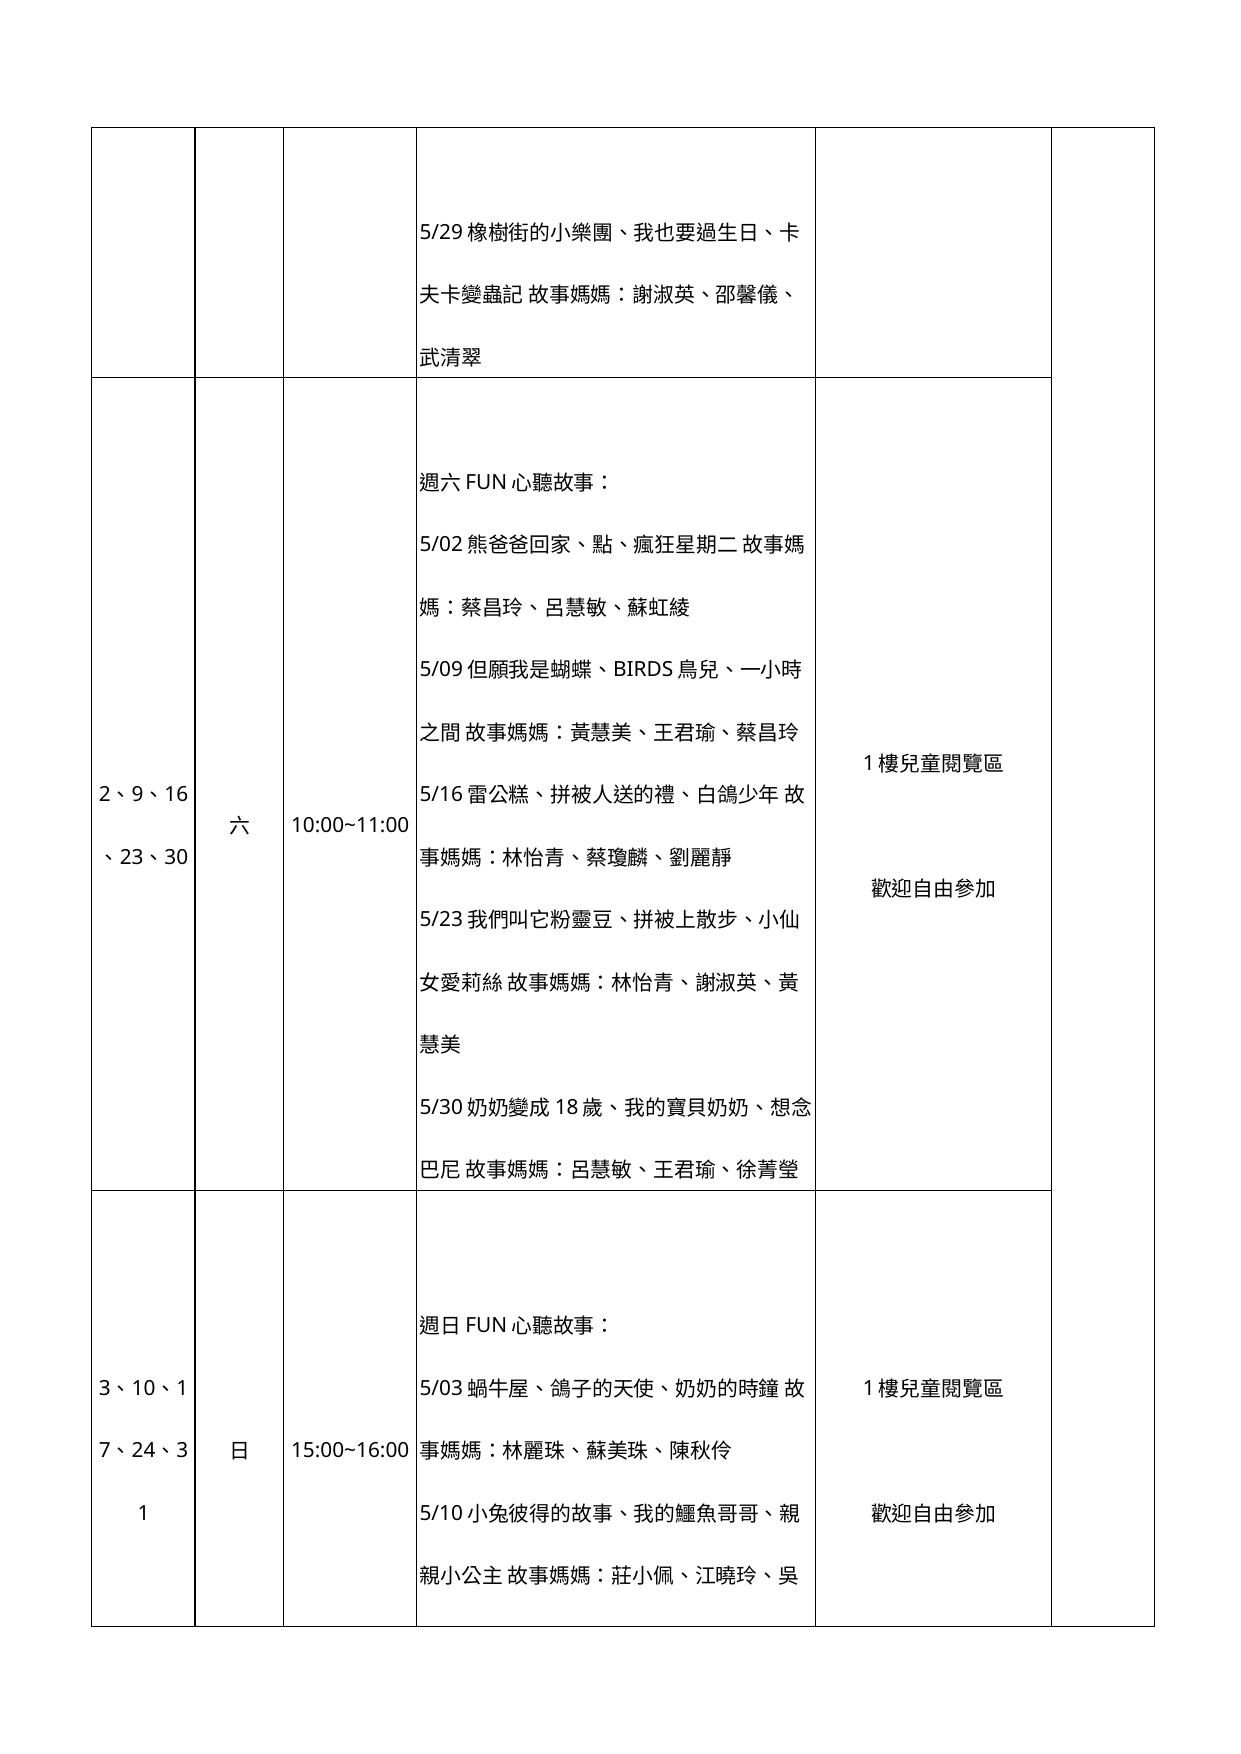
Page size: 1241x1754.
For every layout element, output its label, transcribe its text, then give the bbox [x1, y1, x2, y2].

table_cell [816, 128, 1051, 377]
table_cell [284, 128, 416, 377]
table_cell 週六FUN心聽故事： 5/02熊爸爸回家、點、瘋狂星期二 故事媽媽：蔡昌玲、呂慧敏、蘇虹綾 5/09但願我是蝴蝶、BIRDS鳥兒、一小時之間 故事媽媽：黃慧美、王君瑜、蔡昌玲 5/16雷公糕、拼被人送的禮、白鴿少年 故事媽媽：林怡青、蔡瓊麟、劉麗靜 5/23我們叫它粉靈豆、拼被上散步、小仙女愛莉絲 故事媽媽：林怡青、謝淑英、黃慧美 5/30奶奶變成18歲、我的寶貝奶奶、想念巴尼 故事媽媽：呂慧敏、王君瑜、徐菁瑩 [417, 378, 815, 1189]
table_cell 六 [196, 378, 283, 1189]
table_cell [196, 128, 283, 377]
table_cell 日 [196, 1191, 283, 1626]
table_cell 1樓兒童閱覽區 歡迎自由參加 [816, 378, 1051, 1189]
table_cell 1樓兒童閱覽區 歡迎自由參加 [816, 1191, 1051, 1626]
table_cell 15:00~16:00 [284, 1191, 416, 1626]
table_cell 2、9、16、23、30 [92, 378, 194, 1189]
table_cell [92, 128, 194, 377]
table_cell [1052, 128, 1154, 1626]
table_cell 10:00~11:00 [284, 378, 416, 1189]
table_cell 週日FUN心聽故事： 5/03蝸牛屋、鴿子的天使、奶奶的時鐘 故事媽媽：林麗珠、蘇美珠、陳秋伶 5/10小兔彼得的故事、我的鱷魚哥哥、親親小公主 故事媽媽：莊小佩、江曉玲、吳 [417, 1191, 815, 1626]
table_cell 5/29橡樹街的小樂團、我也要過生日、卡夫卡變蟲記 故事媽媽：謝淑英、邵馨儀、武清翠 [417, 128, 815, 377]
table_cell 3、10、17、24、31 [92, 1191, 194, 1626]
